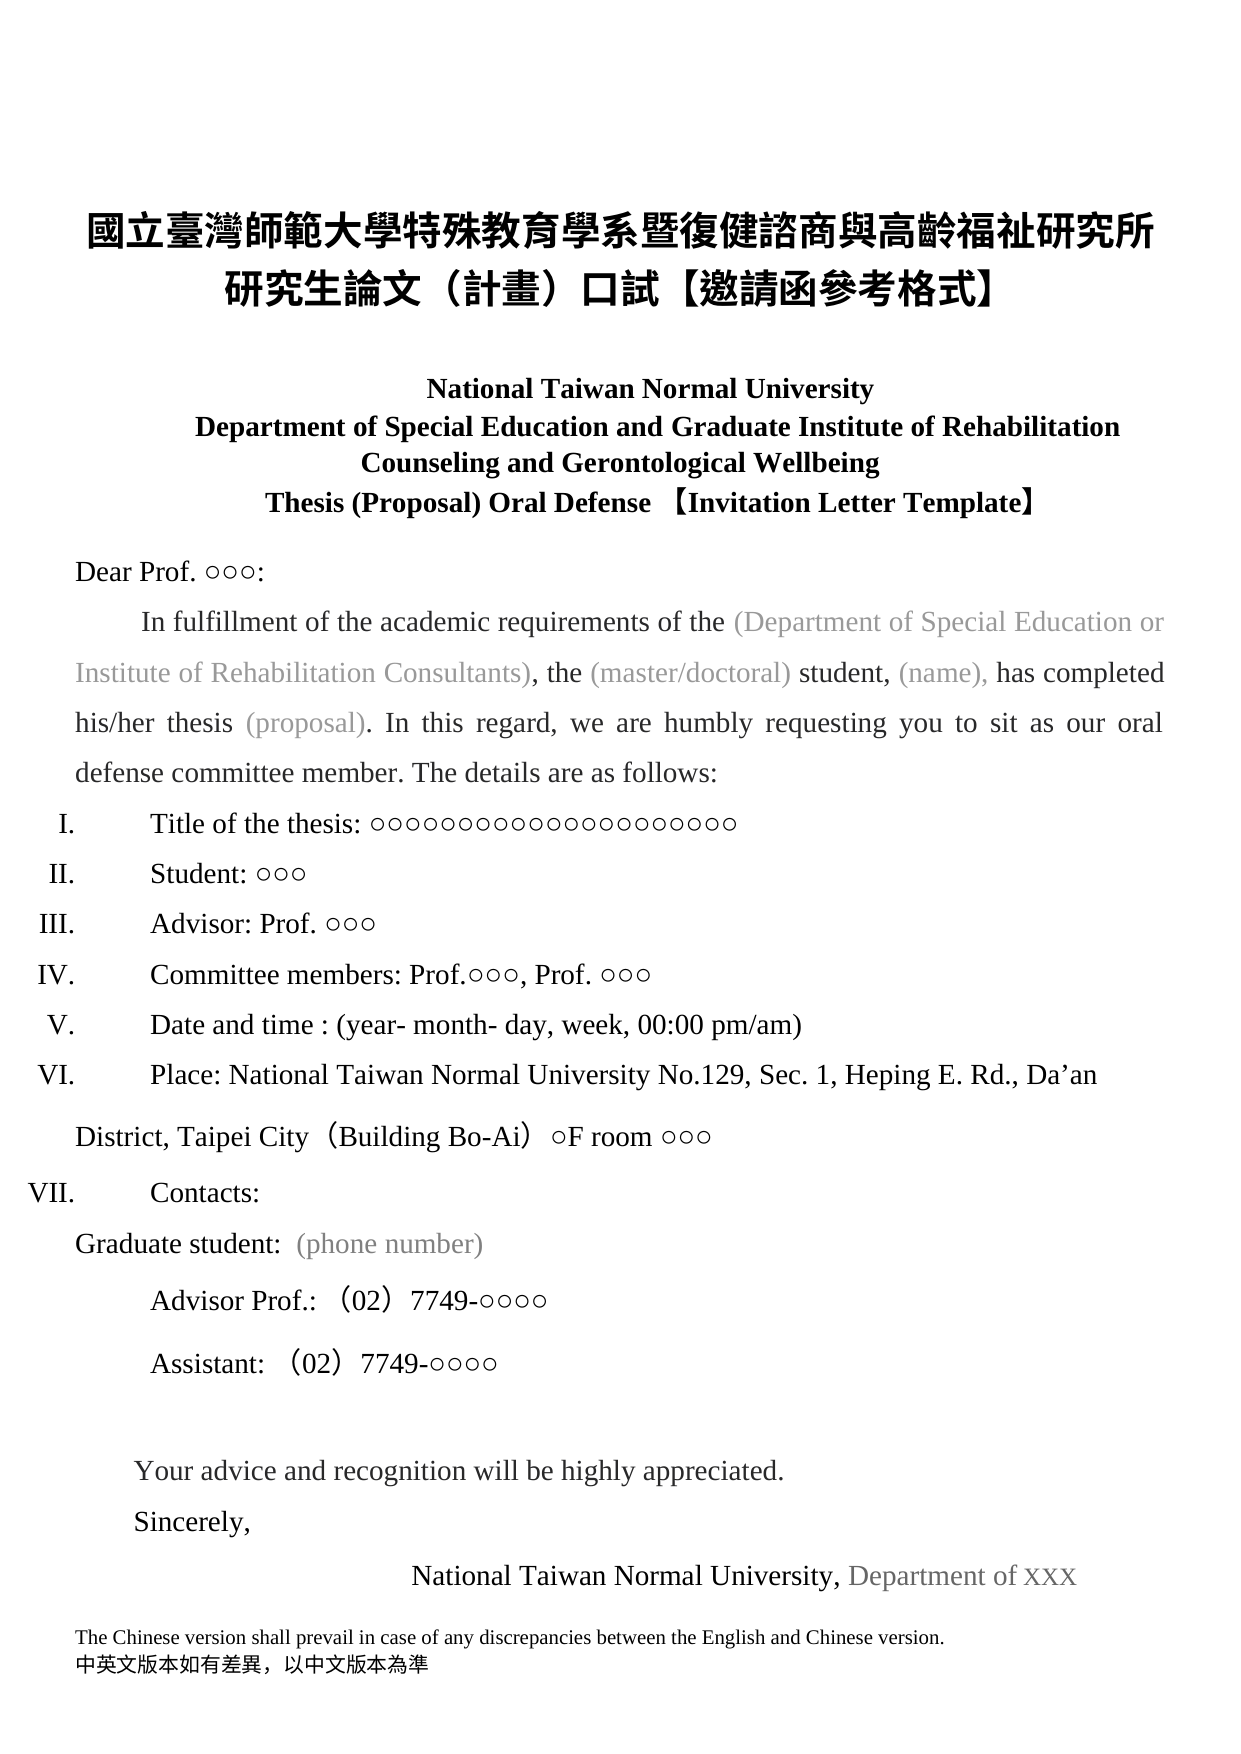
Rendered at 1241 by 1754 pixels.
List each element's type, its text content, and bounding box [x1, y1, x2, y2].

list Thesis (Proposal) Oral Defense 【Invitation Letter Template】 [75, 478, 1165, 521]
list Place: National Taiwan Normal University No.129, Sec. 1, Heping E. Rd., Da’an District, Taipei City（Building Bo-Ai）○F room ○○○ [75, 1057, 1164, 1154]
text Your advice and recognition will be highly appreciated. [75, 1453, 1164, 1487]
list Committee members: Prof.○○○, Prof. ○○○ [75, 957, 1164, 990]
text 研究生論文（計畫）口試【邀請函參考格式】 [75, 257, 1165, 314]
list Date and time : (year- month- day, week, 00:00 pm/am) [75, 1007, 1164, 1041]
list Advisor: Prof. ○○○ [75, 906, 1164, 940]
text In fulfillment of the academic requirements of the (Department of Special Education or Institute of Rehabilitation Consultants), the (master/doctoral) student, (name), has completed his/her thesis (proposal). In this regard, we are humbly requesting you to sit as our oral defense committee member. The details are as follows: [75, 604, 1164, 789]
list Contacts: Graduate student: (phone number) [75, 1176, 1164, 1259]
text 國立臺灣師範大學特殊教育學系暨復健諮商與高齡福祉研究所 [75, 200, 1165, 257]
text Advisor Prof.: （02）7749-○○○○ [150, 1276, 1164, 1318]
text Sincerely, [75, 1504, 1164, 1537]
text Dear Prof. ○○○: [75, 554, 1110, 588]
list National Taiwan Normal University [75, 372, 1165, 405]
list Student: ○○○ [75, 856, 1164, 890]
list Department of Special Education and Graduate Institute of Rehabilitation Counseling and Gerontological Wellbeing [75, 405, 1165, 478]
text National Taiwan Normal University, Department of XXX [75, 1554, 1077, 1594]
text Assistant: （02）7749-○○○○ [150, 1339, 1164, 1382]
list Title of the thesis: ○○○○○○○○○○○○○○○○○○○○○ [75, 806, 1164, 839]
